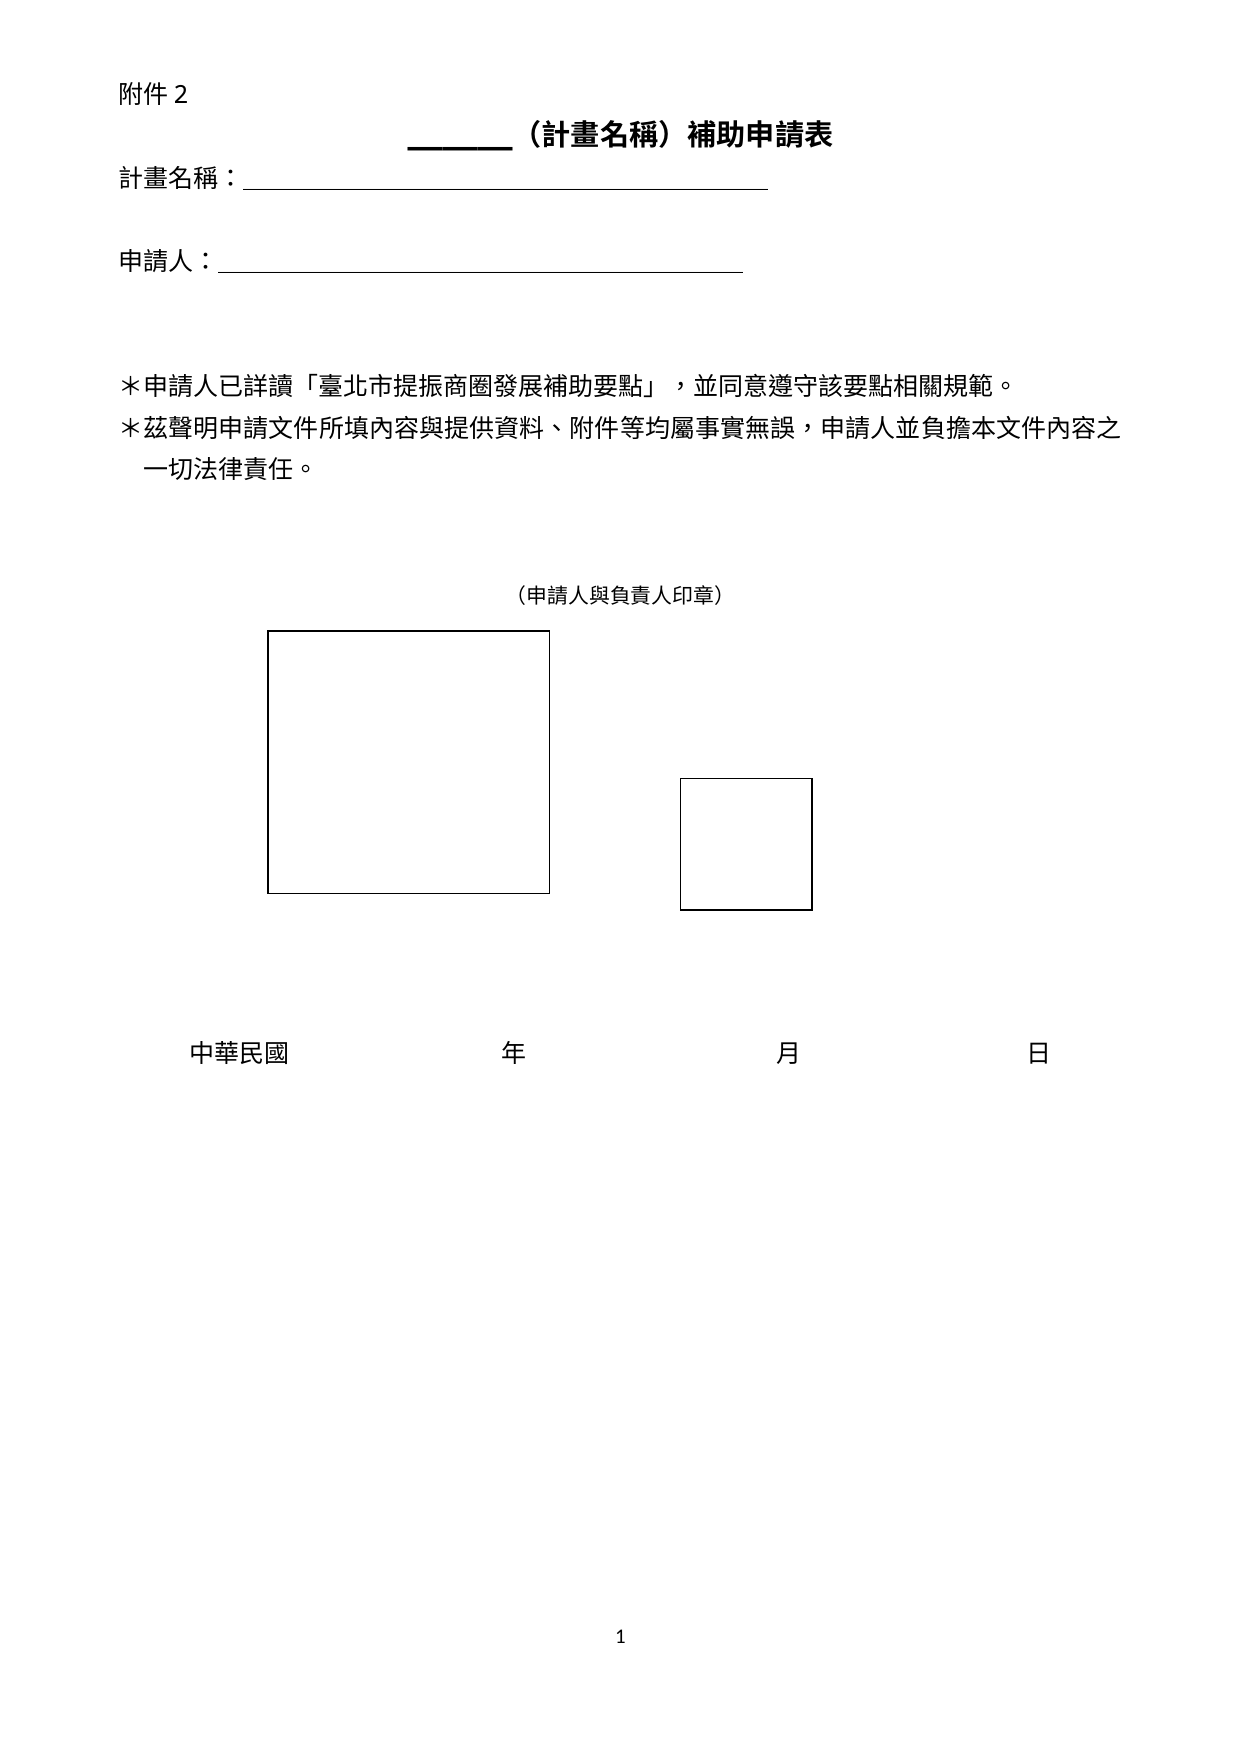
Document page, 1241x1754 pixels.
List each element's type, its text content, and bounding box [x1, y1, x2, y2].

text 中華民國 年 月 日 [118, 1029, 1122, 1070]
text ______（計畫名稱）補助申請表 [118, 111, 1122, 154]
text 計畫名稱：＿＿＿＿＿＿＿＿＿＿＿＿＿＿＿＿＿＿＿＿＿ [118, 154, 1122, 195]
text ＊茲聲明申請文件所填內容與提供資料、附件等均屬事實無誤，申請人並負擔本文件內容之一切法律責任。 [118, 404, 1122, 487]
text （申請人與負責人印章） [118, 570, 1122, 612]
text ＊申請人已詳讀「臺北市提振商圈發展補助要點」，並同意遵守該要點相關規範。 [118, 362, 1122, 404]
text 附件2 [118, 75, 1122, 111]
text 申請人：＿＿＿＿＿＿＿＿＿＿＿＿＿＿＿＿＿＿＿＿＿ [118, 237, 1122, 279]
